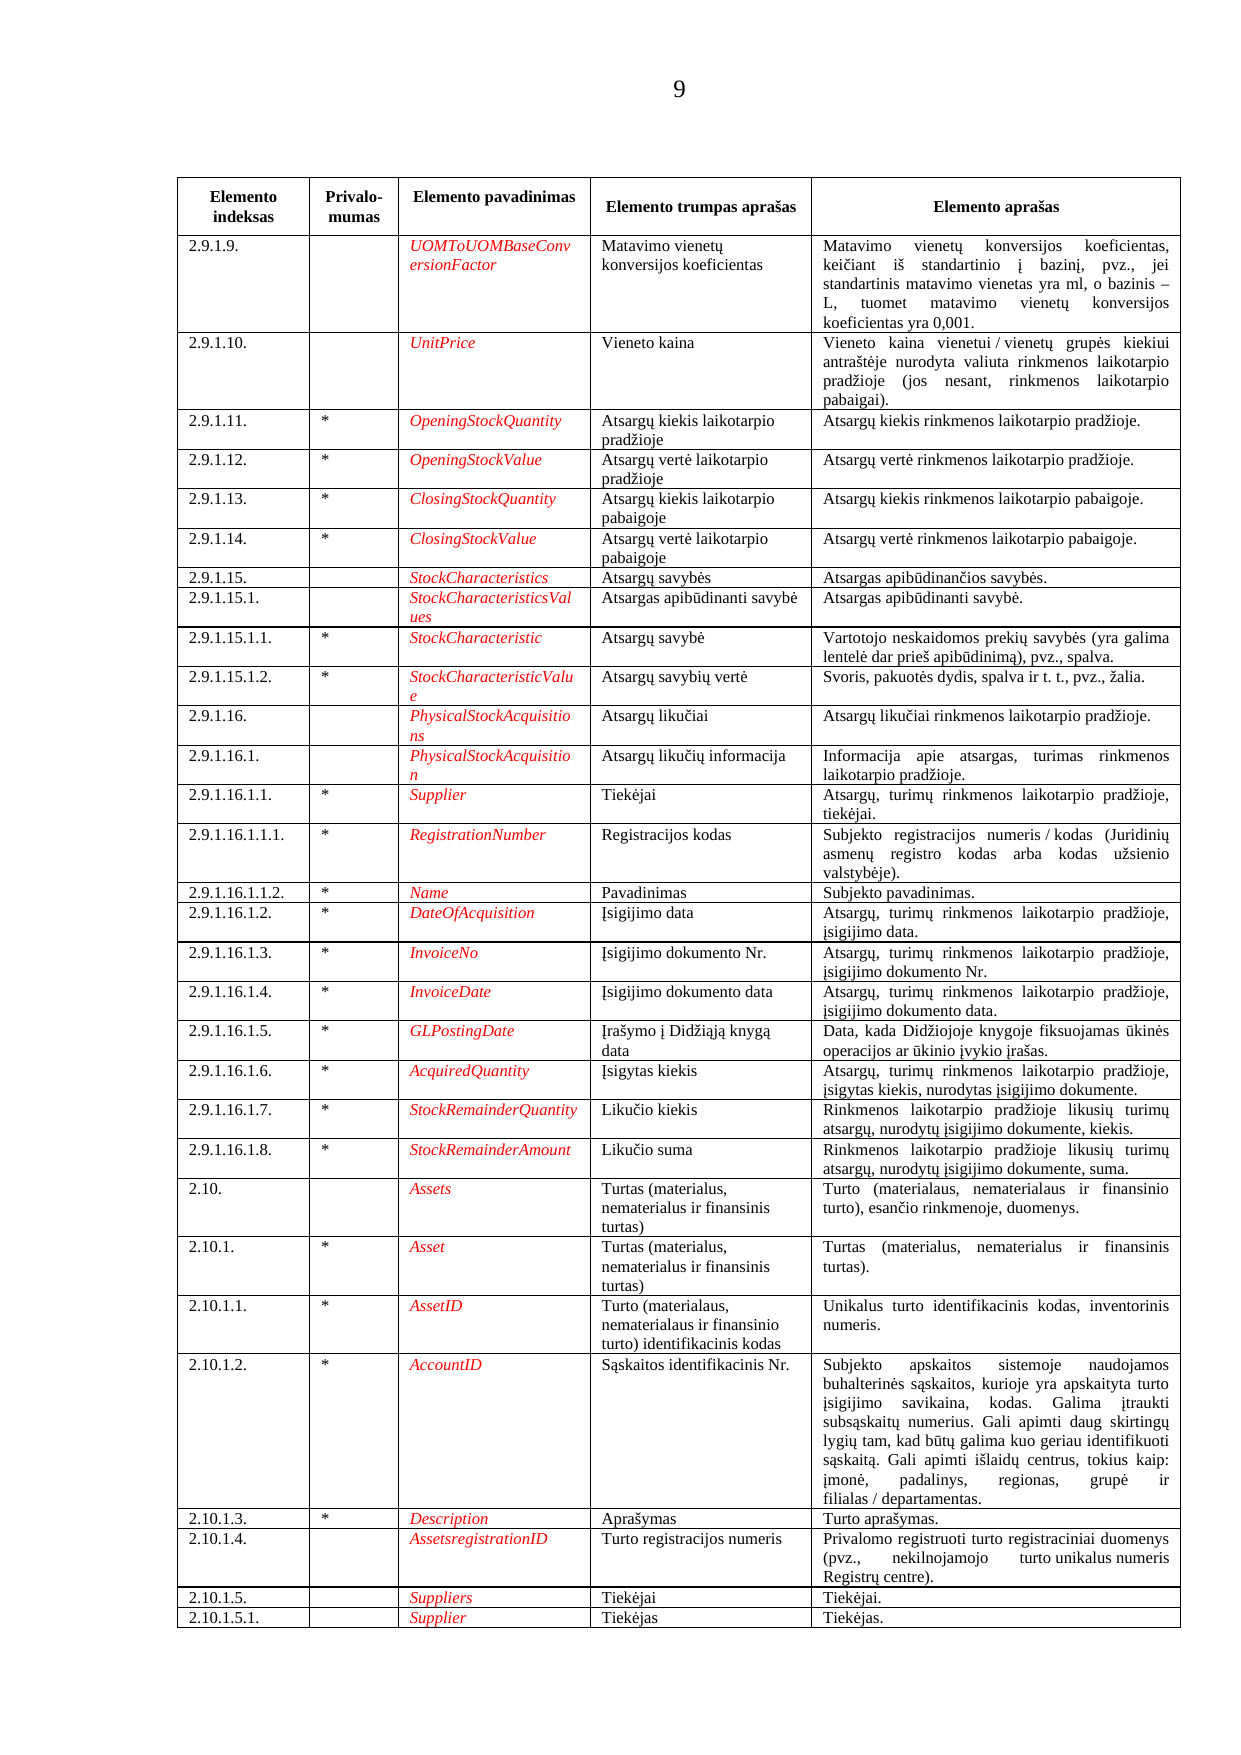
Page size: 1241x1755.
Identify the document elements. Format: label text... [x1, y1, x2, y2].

table_cell 2.9.1.13. [178, 489, 309, 527]
table_cell 2.9.1.15.1. [178, 588, 309, 626]
table_cell [310, 706, 398, 744]
table_cell 2.10.1. [178, 1237, 309, 1295]
table_cell Supplier [399, 785, 590, 823]
table_cell Turtas (materialus, nematerialus ir finansinis turtas) [591, 1237, 811, 1295]
table_cell * [310, 667, 398, 705]
table_cell Atsargas apibūdinanti savybė. [812, 588, 1180, 626]
table_cell * [310, 489, 398, 527]
table_cell 2.10.1.1. [178, 1296, 309, 1353]
table_cell * [310, 1139, 398, 1178]
table_cell 2.9.1.11. [178, 410, 309, 449]
table_cell * [310, 785, 398, 823]
table_cell 2.9.1.12. [178, 450, 309, 488]
table_cell Atsargų kiekis laikotarpio pradžioje [591, 410, 811, 449]
table_cell Turtas (materialus, nematerialus ir finansinis turtas) [591, 1179, 811, 1236]
table_cell 2.9.1.16.1.4. [178, 982, 309, 1020]
table_cell Atsargų, turimų rinkmenos laikotarpio pradžioje, įsigytas kiekis, nurodytas įsigijimo dokumente. [812, 1061, 1180, 1099]
table_cell * [310, 943, 398, 981]
table_cell 2.9.1.16.1.2. [178, 903, 309, 941]
table_header Elemento trumpas aprašas [591, 178, 811, 235]
table_cell Tiekėjas [591, 1608, 811, 1627]
table_cell 2.9.1.16.1.1. [178, 785, 309, 823]
table_cell StockCharacteristic [399, 628, 590, 666]
table_cell Atsargų, turimų rinkmenos laikotarpio pradžioje, įsigijimo data. [812, 903, 1180, 941]
table_cell 2.9.1.16.1.8. [178, 1139, 309, 1178]
table_cell * [310, 1237, 398, 1295]
table_cell 2.10.1.5.1. [178, 1608, 309, 1627]
table_cell ClosingStockQuantity [399, 489, 590, 527]
table_cell [310, 333, 398, 409]
table_cell Description [399, 1509, 590, 1528]
table_cell Turtas (materialus, nematerialus ir finansinis turtas). [812, 1237, 1180, 1295]
table_cell * [310, 1509, 398, 1528]
table_cell [310, 1529, 398, 1586]
table_cell * [310, 628, 398, 666]
table_cell 2.9.1.9. [178, 236, 309, 332]
table_cell Įsigijimo dokumento Nr. [591, 943, 811, 981]
table_cell Atsargas apibūdinanti savybė [591, 588, 811, 626]
table_cell Atsargas apibūdinančios savybės. [812, 568, 1180, 587]
table_cell Atsargų likučiai [591, 706, 811, 744]
table_cell Turto (materialaus, nematerialaus ir finansinio turto) identifikacinis kodas [591, 1296, 811, 1353]
table_header Elemento pavadinimas [399, 178, 590, 235]
table_cell StockCharacteristics [399, 568, 590, 587]
table_cell 2.9.1.16.1. [178, 746, 309, 784]
table_cell Atsargų, turimų rinkmenos laikotarpio pradžioje, tiekėjai. [812, 785, 1180, 823]
table_cell Tiekėjas. [812, 1608, 1180, 1627]
table_cell Svoris, pakuotės dydis, spalva ir t. t., pvz., žalia. [812, 667, 1180, 705]
table_cell UnitPrice [399, 333, 590, 409]
table_cell InvoiceNo [399, 943, 590, 981]
table_cell Atsargų vertė rinkmenos laikotarpio pabaigoje. [812, 529, 1180, 567]
table_cell Tiekėjai [591, 785, 811, 823]
table_cell * [310, 982, 398, 1020]
table_cell * [310, 824, 398, 882]
table_cell 2.9.1.16.1.3. [178, 943, 309, 981]
table_cell * [310, 529, 398, 567]
table_cell * [310, 1354, 398, 1508]
table_cell AccountID [399, 1354, 590, 1508]
table_cell * [310, 450, 398, 488]
table_cell Atsargų vertė rinkmenos laikotarpio pradžioje. [812, 450, 1180, 488]
table_header Privalo-mumas [310, 178, 398, 235]
table_cell AcquiredQuantity [399, 1061, 590, 1099]
table_cell Atsargų, turimų rinkmenos laikotarpio pradžioje, įsigijimo dokumento data. [812, 982, 1180, 1020]
table_cell Atsargų kiekis laikotarpio pabaigoje [591, 489, 811, 527]
table_cell 2.9.1.16.1.1.2. [178, 883, 309, 902]
table_cell 2.9.1.16. [178, 706, 309, 744]
table_cell * [310, 1061, 398, 1099]
table_cell Tiekėjai [591, 1588, 811, 1607]
table_cell Įsigijimo data [591, 903, 811, 941]
table_cell Subjekto apskaitos sistemoje naudojamos buhalterinės sąskaitos, kurioje yra apskaityta turto įsigijimo savikaina, kodas. Galima įtraukti subsąskaitų numerius. Gali apimti daug skirtingų lygių tam, kad būtų galima kuo geriau identifikuoti sąskaitą. Gali apimti išlaidų centrus, tokius kaip: įmonė, padalinys, regionas, grupė ir filialas / departamentas. [812, 1354, 1180, 1508]
table_cell Įrašymo į Didžiąją knygą data [591, 1021, 811, 1059]
table_cell Atsargų likučiai rinkmenos laikotarpio pradžioje. [812, 706, 1180, 744]
table_cell StockRemainderAmount [399, 1139, 590, 1178]
table_cell Aprašymas [591, 1509, 811, 1528]
table_cell Tiekėjai. [812, 1588, 1180, 1607]
table_cell Assets [399, 1179, 590, 1236]
table_cell Likučio kiekis [591, 1100, 811, 1138]
table_cell AssetID [399, 1296, 590, 1353]
table_cell 2.9.1.16.1.1.1. [178, 824, 309, 882]
table_cell 2.9.1.15. [178, 568, 309, 587]
table_cell UOMToUOMBaseConversionFactor [399, 236, 590, 332]
table_cell * [310, 1100, 398, 1138]
table_cell Sąskaitos identifikacinis Nr. [591, 1354, 811, 1508]
table_cell Atsargų savybės [591, 568, 811, 587]
table_cell Pavadinimas [591, 883, 811, 902]
table_cell [310, 588, 398, 626]
table_cell Matavimo vienetų konversijos koeficientas [591, 236, 811, 332]
table_cell Supplier [399, 1608, 590, 1627]
table_cell * [310, 1296, 398, 1353]
table_cell GLPostingDate [399, 1021, 590, 1059]
table_cell Turto registracijos numeris [591, 1529, 811, 1586]
table_cell * [310, 410, 398, 449]
table_cell Atsargų vertė laikotarpio pradžioje [591, 450, 811, 488]
table_cell Informacija apie atsargas, turimas rinkmenos laikotarpio pradžioje. [812, 746, 1180, 784]
table_cell 2.9.1.15.1.1. [178, 628, 309, 666]
table_cell Name [399, 883, 590, 902]
table_cell Unikalus turto identifikacinis kodas, inventorinis numeris. [812, 1296, 1180, 1353]
table_cell PhysicalStockAcquisitions [399, 706, 590, 744]
table_cell Asset [399, 1237, 590, 1295]
table_header Elemento indeksas [178, 178, 309, 235]
table_cell Likučio suma [591, 1139, 811, 1178]
table_cell InvoiceDate [399, 982, 590, 1020]
table_cell Įsigijimo dokumento data [591, 982, 811, 1020]
table_cell DateOfAcquisition [399, 903, 590, 941]
table_cell RegistrationNumber [399, 824, 590, 882]
table_cell [310, 1588, 398, 1607]
table_cell Rinkmenos laikotarpio pradžioje likusių turimų atsargų, nurodytų įsigijimo dokumente, kiekis. [812, 1100, 1180, 1138]
table_cell Įsigytas kiekis [591, 1061, 811, 1099]
table_cell Atsargų vertė laikotarpio pabaigoje [591, 529, 811, 567]
table_cell Privalomo registruoti turto registraciniai duomenys (pvz., nekilnojamojo turto unikalus numeris Registrų centre). [812, 1529, 1180, 1586]
table_cell Matavimo vienetų konversijos koeficientas, keičiant iš standartinio į bazinį, pvz., jei standartinis matavimo vienetas yra ml, o bazinis – L, tuomet matavimo vienetų konversijos koeficientas yra 0,001. [812, 236, 1180, 332]
table_cell 2.10.1.2. [178, 1354, 309, 1508]
table_cell 2.10.1.5. [178, 1588, 309, 1607]
table_cell Suppliers [399, 1588, 590, 1607]
table_cell OpeningStockValue [399, 450, 590, 488]
table_cell [310, 236, 398, 332]
table_cell Atsargų savybė [591, 628, 811, 666]
table_cell Atsargų kiekis rinkmenos laikotarpio pradžioje. [812, 410, 1180, 449]
table_cell 2.9.1.15.1.2. [178, 667, 309, 705]
table_cell Atsargų savybių vertė [591, 667, 811, 705]
table_cell Atsargų kiekis rinkmenos laikotarpio pabaigoje. [812, 489, 1180, 527]
table_cell 2.9.1.10. [178, 333, 309, 409]
table_cell AssetsregistrationID [399, 1529, 590, 1586]
table_cell StockRemainderQuantity [399, 1100, 590, 1138]
table_cell Vartotojo neskaidomos prekių savybės (yra galima lentelė dar prieš apibūdinimą), pvz., spalva. [812, 628, 1180, 666]
table_cell 2.9.1.14. [178, 529, 309, 567]
table_cell * [310, 883, 398, 902]
table_cell StockCharacteristicsValues [399, 588, 590, 626]
table_cell * [310, 1021, 398, 1059]
table_cell [310, 746, 398, 784]
table_cell 2.9.1.16.1.5. [178, 1021, 309, 1059]
table_cell ClosingStockValue [399, 529, 590, 567]
table_cell Subjekto registracijos numeris / kodas (Juridinių asmenų registro kodas arba kodas užsienio valstybėje). [812, 824, 1180, 882]
table_cell Registracijos kodas [591, 824, 811, 882]
table_cell Rinkmenos laikotarpio pradžioje likusių turimų atsargų, nurodytų įsigijimo dokumente, suma. [812, 1139, 1180, 1178]
table_cell Turto (materialaus, nematerialaus ir finansinio turto), esančio rinkmenoje, duomenys. [812, 1179, 1180, 1236]
table_cell [310, 1179, 398, 1236]
table_cell Data, kada Didžiojoje knygoje fiksuojamas ūkinės operacijos ar ūkinio įvykio įrašas. [812, 1021, 1180, 1059]
table_cell Subjekto pavadinimas. [812, 883, 1180, 902]
table_cell Atsargų, turimų rinkmenos laikotarpio pradžioje, įsigijimo dokumento Nr. [812, 943, 1180, 981]
table_cell 2.9.1.16.1.6. [178, 1061, 309, 1099]
table_cell 2.10.1.3. [178, 1509, 309, 1528]
table_cell 2.10. [178, 1179, 309, 1236]
table_cell Atsargų likučių informacija [591, 746, 811, 784]
table_cell [310, 1608, 398, 1627]
table_header Elemento aprašas [812, 178, 1180, 235]
table_cell PhysicalStockAcquisition [399, 746, 590, 784]
table_cell StockCharacteristicValue [399, 667, 590, 705]
table_cell Turto aprašymas. [812, 1509, 1180, 1528]
table_cell [310, 568, 398, 587]
table_cell Vieneto kaina vienetui / vienetų grupės kiekiui antraštėje nurodyta valiuta rinkmenos laikotarpio pradžioje (jos nesant, rinkmenos laikotarpio pabaigai). [812, 333, 1180, 409]
table_cell Vieneto kaina [591, 333, 811, 409]
table_cell 2.9.1.16.1.7. [178, 1100, 309, 1138]
table_cell * [310, 903, 398, 941]
table_cell OpeningStockQuantity [399, 410, 590, 449]
table_cell 2.10.1.4. [178, 1529, 309, 1586]
